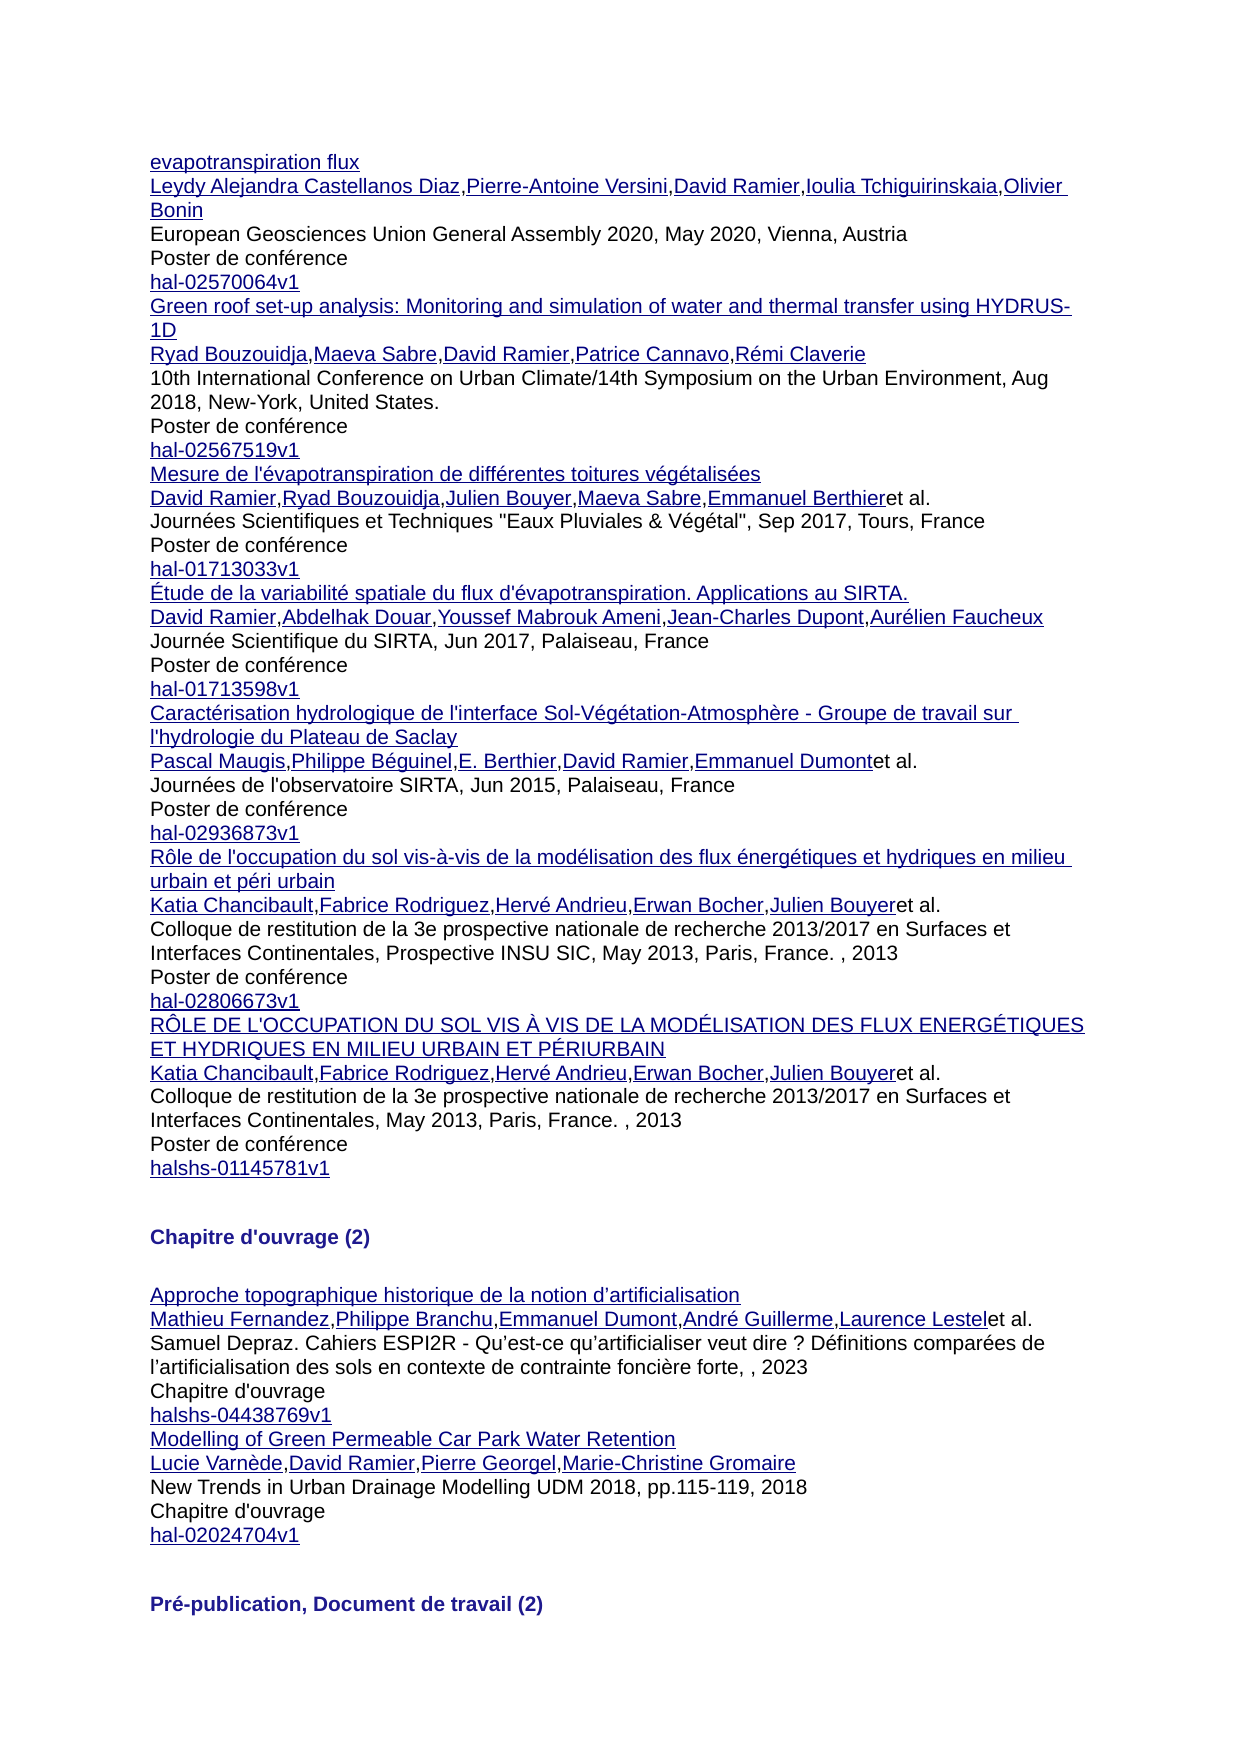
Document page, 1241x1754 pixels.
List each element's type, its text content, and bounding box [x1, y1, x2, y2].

subtitle Chapitre d'ouvrage (2) [150, 1225, 1090, 1249]
table_header Approche topographique historique de la notion d’artificialisation Mathieu Fernandez,Philippe Branchu,Emmanuel Dumont,André Guillerme,Laurence Lestelet al. Samuel Depraz. Cahiers ESPI2R - Qu’est-ce qu’artificialiser veut dire ? Définitions comparées de l’artificialisation des sols en contexte de contrainte foncière forte, , 2023 Chapitre d'ouvrage halshs-04438769v1 [150, 1283, 1090, 1427]
table_cell Rôle de l'occupation du sol vis-à-vis de la modélisation des flux énergétiques et hydriques en milieu urbain et péri urbain Katia Chancibault,Fabrice Rodriguez,Hervé Andrieu,Erwan Bocher,Julien Bouyeret al. Colloque de restitution de la 3e prospective nationale de recherche 2013/2017 en Surfaces et Interfaces Continentales, Prospective INSU SIC, May 2013, Paris, France. , 2013 Poster de conférence hal-02806673v1 [150, 845, 1090, 1012]
table_cell RÔLE DE L'OCCUPATION DU SOL VIS À VIS DE LA MODÉLISATION DES FLUX ENERGÉTIQUES ET HYDRIQUES EN MILIEU URBAIN ET PÉRIURBAIN Katia Chancibault,Fabrice Rodriguez,Hervé Andrieu,Erwan Bocher,Julien Bouyeret al. Colloque de restitution de la 3e prospective nationale de recherche 2013/2017 en Surfaces et Interfaces Continentales, May 2013, Paris, France. , 2013 Poster de conférence halshs-01145781v1 [150, 1013, 1090, 1180]
table_cell Green roof set-up analysis: Monitoring and simulation of water and thermal transfer using HYDRUS-1D Ryad Bouzouidja,Maeva Sabre,David Ramier,Patrice Cannavo,Rémi Claverie 10th International Conference on Urban Climate/14th Symposium on the Urban Environment, Aug 2018, New-York, United States. Poster de conférence hal-02567519v1 [150, 294, 1090, 461]
subtitle Pré-publication, Document de travail (2) [150, 1592, 1090, 1616]
table_cell Caractérisation hydrologique de l'interface Sol-Végétation-Atmosphère - Groupe de travail sur l'hydrologie du Plateau de Saclay Pascal Maugis,Philippe Béguinel,E. Berthier,David Ramier,Emmanuel Dumontet al. Journées de l'observatoire SIRTA, Jun 2015, Palaiseau, France Poster de conférence hal-02936873v1 [150, 701, 1090, 845]
table_cell Étude de la variabilité spatiale du flux d'évapotranspiration. Applications au SIRTA. David Ramier,Abdelhak Douar,Youssef Mabrouk Ameni,Jean-Charles Dupont,Aurélien Faucheux Journée Scientifique du SIRTA, Jun 2017, Palaiseau, France Poster de conférence hal-01713598v1 [150, 581, 1090, 701]
table_cell Large Aperture Scintillometer measurements above a large green roof to assess the evapotranspiration flux Leydy Alejandra Castellanos Diaz,Pierre-Antoine Versini,David Ramier,Ioulia Tchiguirinskaia,Olivier Bonin European Geosciences Union General Assembly 2020, May 2020, Vienna, Austria Poster de conférence hal-02570064v1 [150, 150, 1090, 294]
table_cell Mesure de l'évapotranspiration de différentes toitures végétalisées David Ramier,Ryad Bouzouidja,Julien Bouyer,Maeva Sabre,Emmanuel Berthieret al. Journées Scientifiques et Techniques "Eaux Pluviales & Végétal", Sep 2017, Tours, France Poster de conférence hal-01713033v1 [150, 461, 1090, 581]
table_cell Modelling of Green Permeable Car Park Water Retention Lucie Varnède,David Ramier,Pierre Georgel,Marie-Christine Gromaire New Trends in Urban Drainage Modelling UDM 2018, pp.115-119, 2018 Chapitre d'ouvrage hal-02024704v1 [150, 1427, 1090, 1547]
